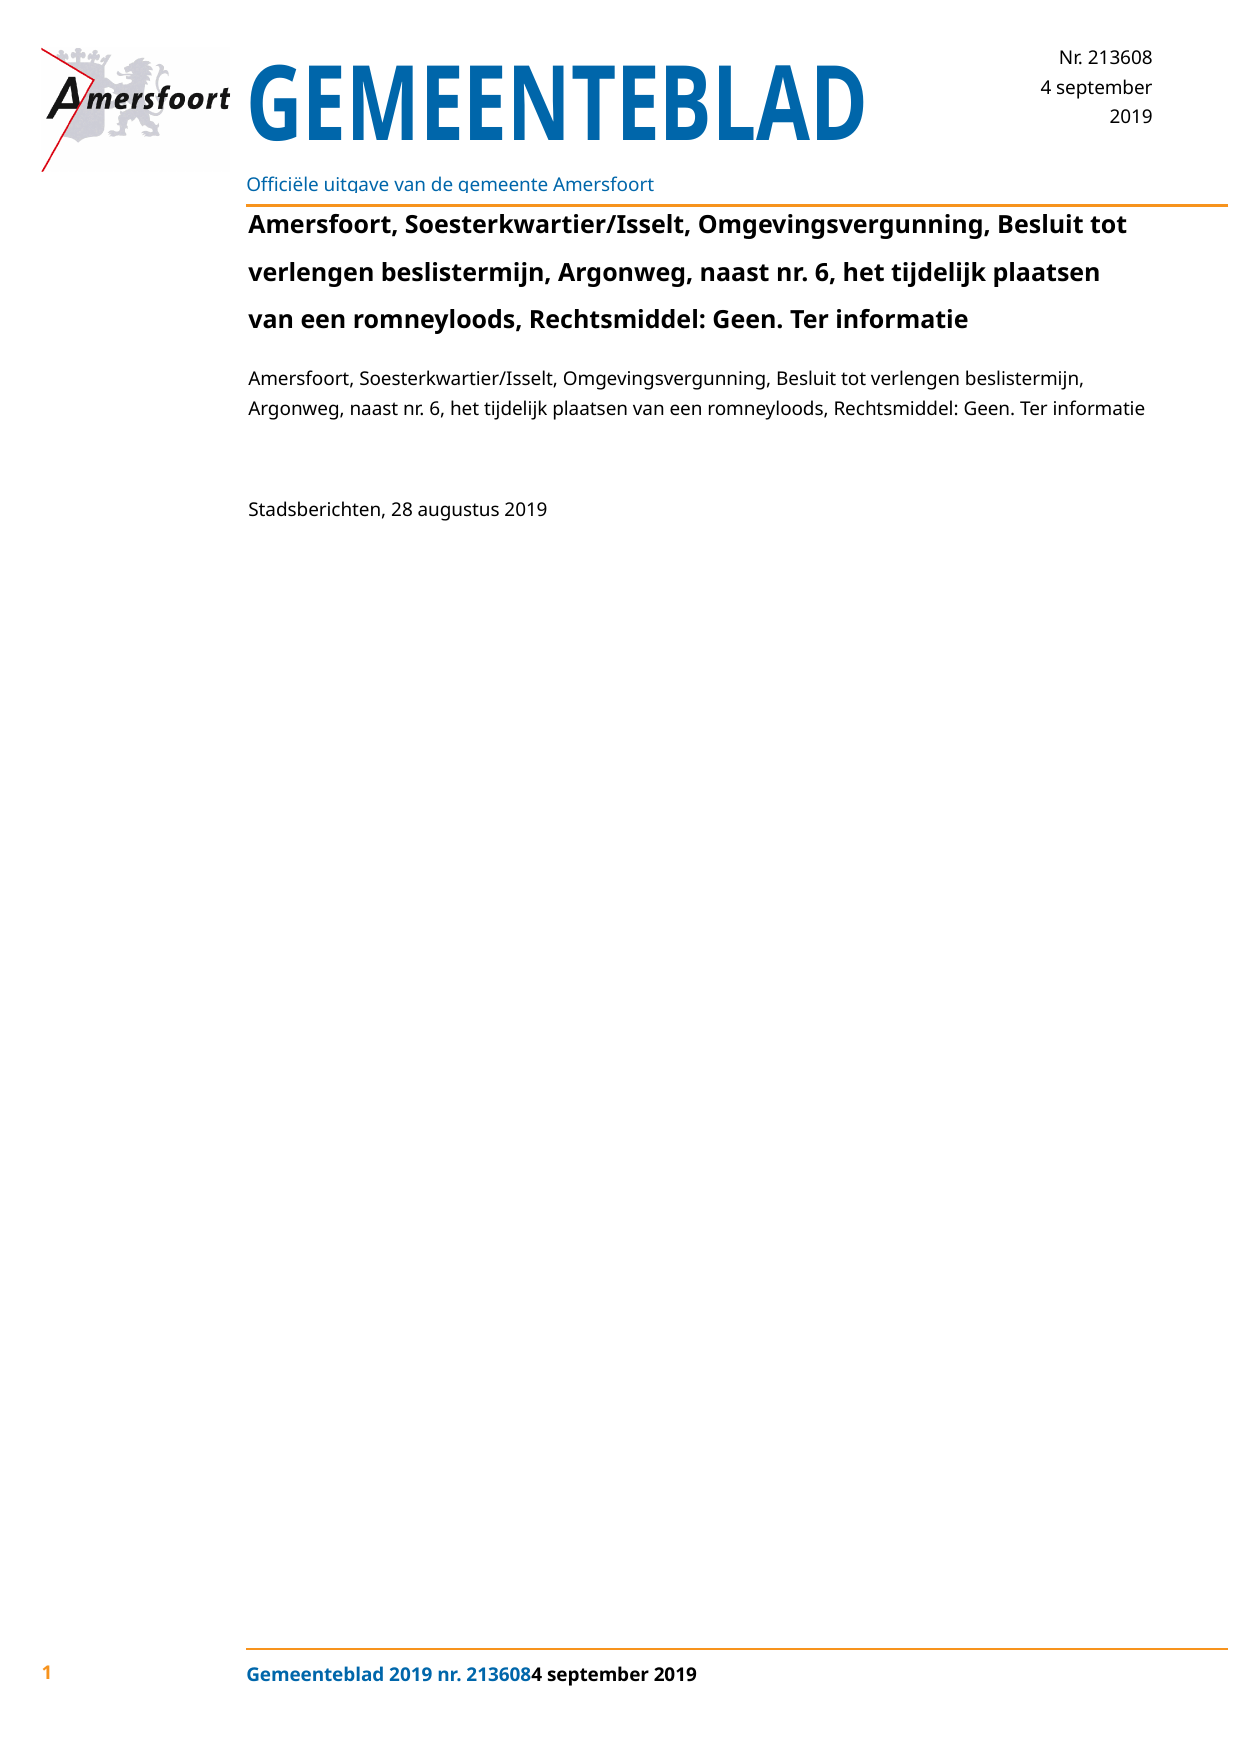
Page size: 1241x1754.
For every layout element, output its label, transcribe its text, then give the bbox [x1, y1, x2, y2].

text Amersfoort, Soesterkwartier/Isselt, Omgevingsvergunning, Besluit tot verlengen beslistermijn, Argonweg, naast nr. 6, het tijdelijk plaatsen van een romneyloods, Rechtsmiddel: Geen. Ter informatie [248, 207, 1152, 336]
text Stadsberichten, 28 augustus 2019 [248, 496, 1152, 522]
text Amersfoort, Soesterkwartier/Isselt, Omgevingsvergunning, Besluit tot verlengen beslistermijn, Argonweg, naast nr. 6, het tijdelijk plaatsen van een romneyloods, Rechtsmiddel: Geen. Ter informatie [248, 366, 1152, 421]
picture [41, 47, 231, 172]
